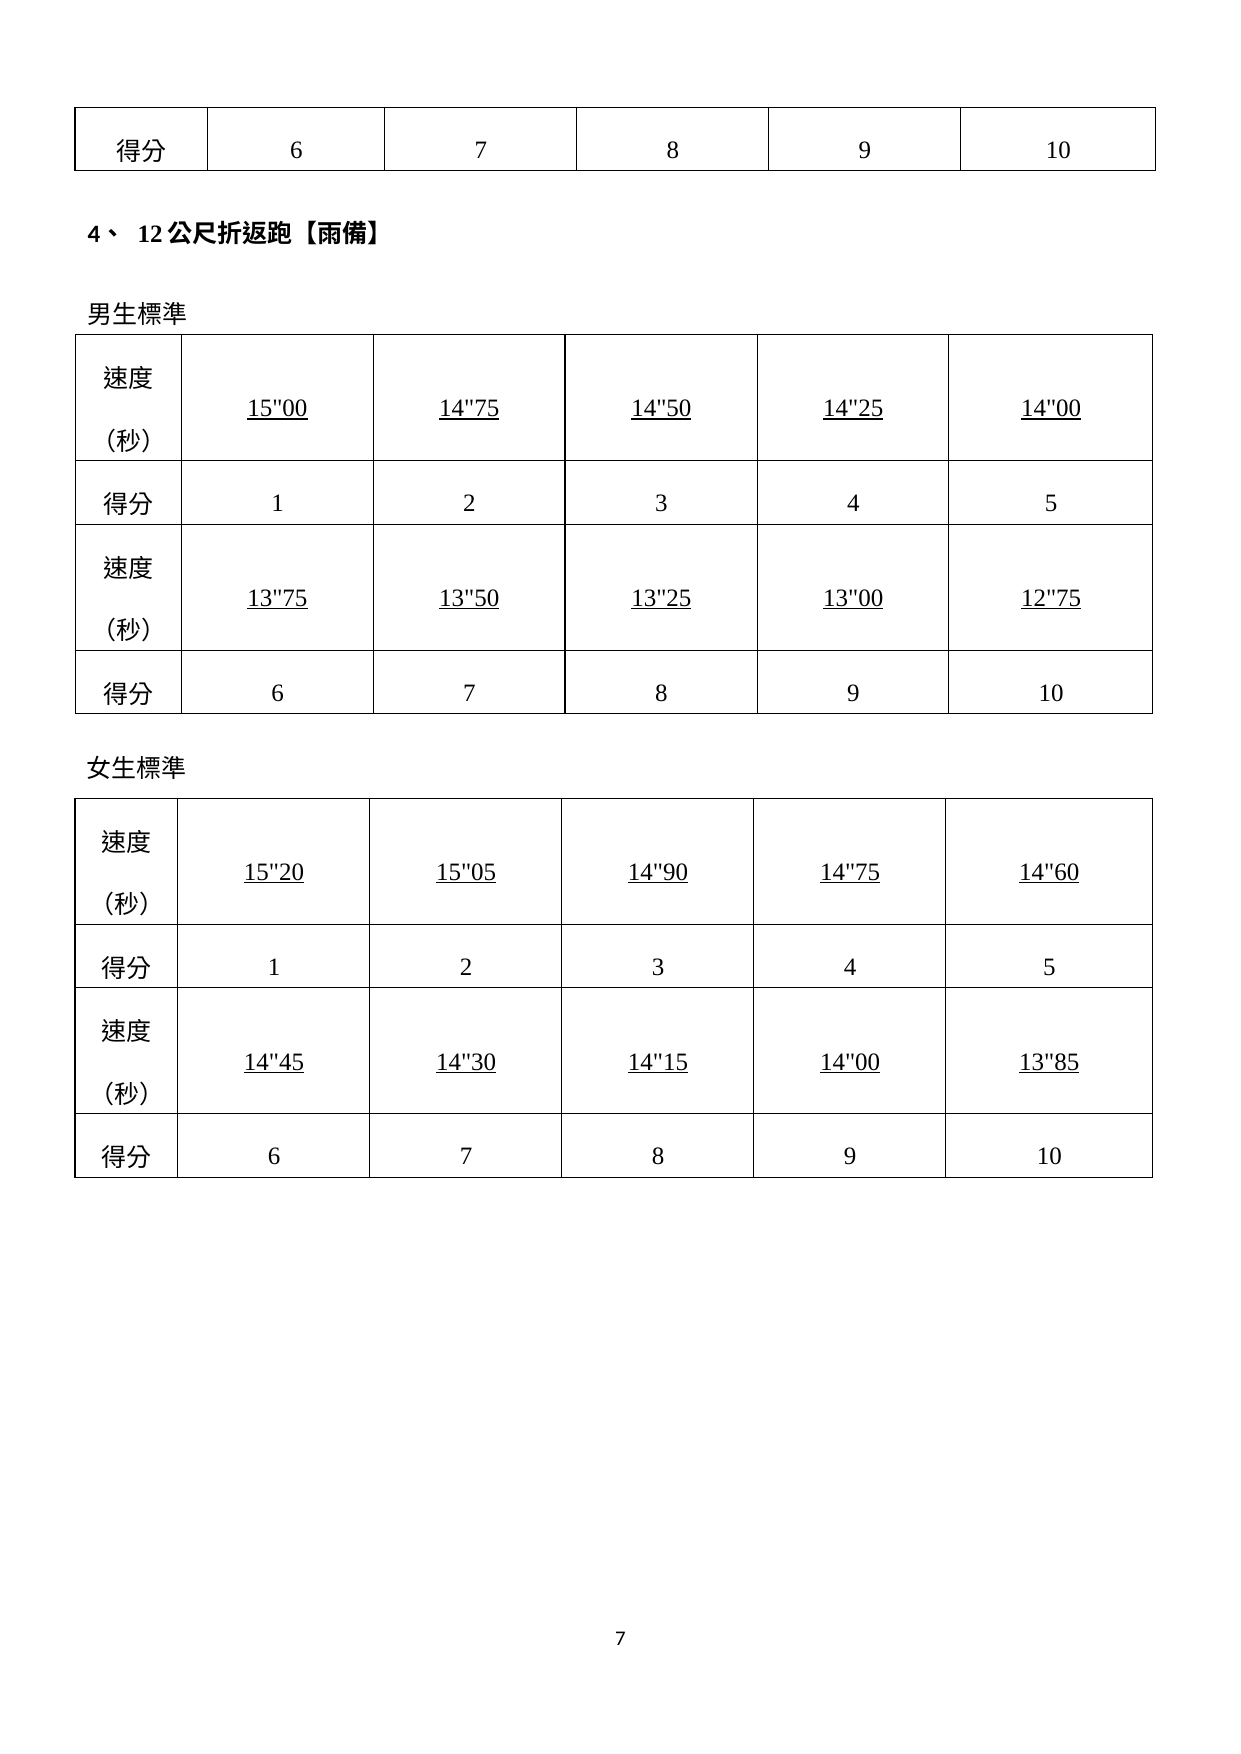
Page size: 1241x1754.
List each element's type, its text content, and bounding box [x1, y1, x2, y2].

table_cell 6 [182, 651, 373, 713]
table_cell 得分 [76, 651, 181, 713]
table_cell 13"25 [566, 525, 757, 649]
table_cell 4 [754, 925, 945, 987]
table_cell 3 [566, 461, 757, 523]
table_cell 10 [949, 651, 1152, 713]
table_cell 得分 [76, 925, 177, 987]
table_cell 速度 （秒） [76, 335, 181, 460]
table_cell 3 [562, 925, 753, 987]
table_cell 14"00 [949, 335, 1152, 460]
table_cell 速度（秒） [76, 799, 177, 923]
table_cell 14"90 [562, 799, 753, 923]
table_cell 得分 [76, 461, 181, 523]
table_cell 14"15 [562, 988, 753, 1113]
table_cell 12"75 [949, 525, 1152, 649]
table_header 女生標準 [75, 714, 1152, 797]
table_cell 8 [577, 108, 768, 170]
table_cell 速度（秒） [76, 988, 177, 1113]
table_cell 6 [178, 1114, 369, 1177]
table_cell 14"45 [178, 988, 369, 1113]
table_cell 10 [961, 108, 1155, 170]
table_cell 8 [562, 1114, 753, 1177]
table_cell 14"60 [946, 799, 1152, 923]
table_header 男生標準 [76, 271, 1097, 334]
table_cell 14"75 [374, 335, 564, 460]
table_cell 14"50 [566, 335, 757, 460]
table_cell 9 [754, 1114, 945, 1177]
table_cell 9 [758, 651, 948, 713]
table_cell 8 [566, 651, 757, 713]
table_cell 7 [370, 1114, 561, 1177]
table_cell 7 [385, 108, 576, 170]
table_cell 2 [370, 925, 561, 987]
table_cell 1 [178, 925, 369, 987]
table_cell 得分 [76, 1114, 177, 1177]
table_cell 7 [374, 651, 564, 713]
table_cell 15"20 [178, 799, 369, 923]
table_cell 14"75 [754, 799, 945, 923]
table_cell 2 [374, 461, 564, 523]
table_cell 15"05 [370, 799, 561, 923]
table_cell 13"00 [758, 525, 948, 649]
table_header [1097, 271, 1153, 334]
table_cell 9 [769, 108, 960, 170]
table_cell 得分 [76, 108, 207, 170]
list 12公尺折返跑【雨備】 [87, 190, 1165, 253]
table_cell 速度 （秒） [76, 525, 181, 649]
table_cell 13"85 [946, 988, 1152, 1113]
table_cell 14"25 [758, 335, 948, 460]
table_cell 13"75 [182, 525, 373, 649]
table_cell 5 [949, 461, 1152, 523]
table_cell 15"00 [182, 335, 373, 460]
table_cell 5 [946, 925, 1152, 987]
table_cell 14"00 [754, 988, 945, 1113]
table_cell 14"30 [370, 988, 561, 1113]
table_cell 6 [208, 108, 384, 170]
table_cell 10 [946, 1114, 1152, 1177]
table_cell 13"50 [374, 525, 564, 649]
table_cell 4 [758, 461, 948, 523]
table_cell 1 [182, 461, 373, 523]
